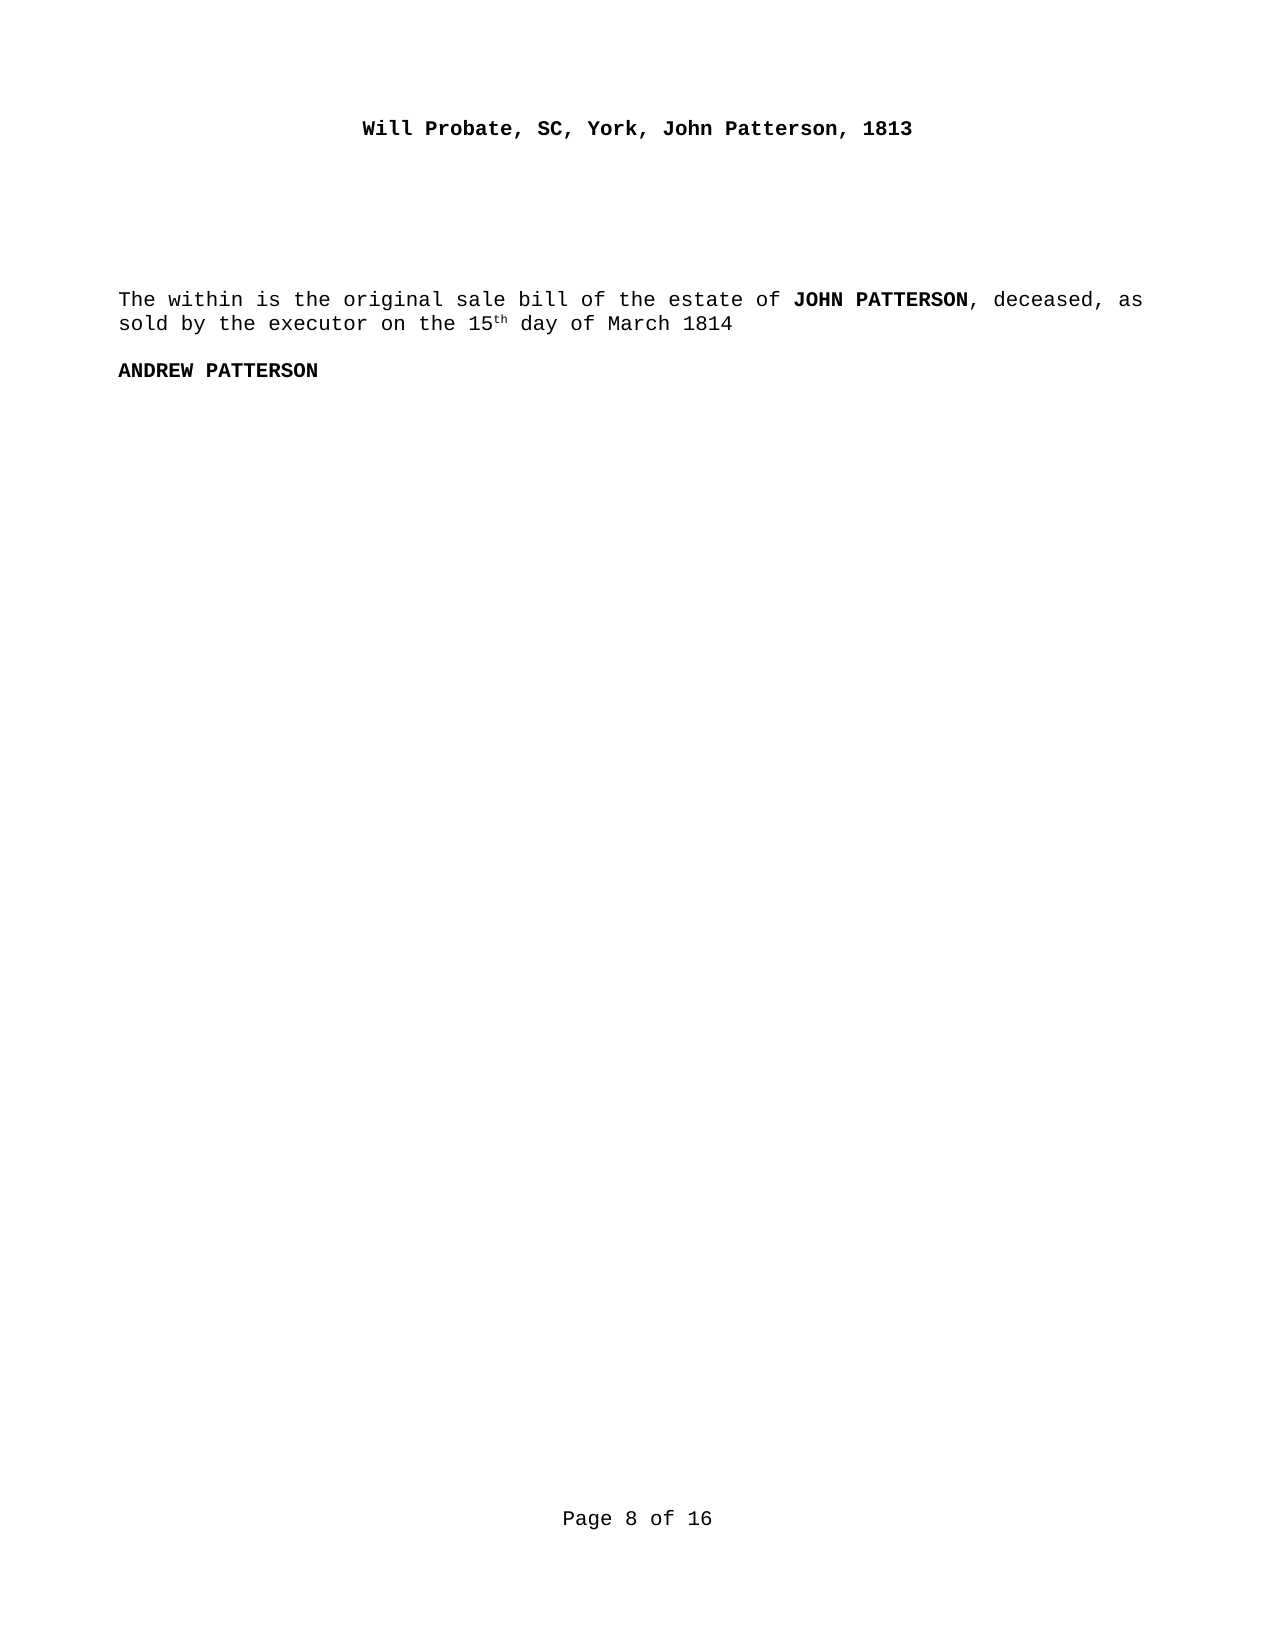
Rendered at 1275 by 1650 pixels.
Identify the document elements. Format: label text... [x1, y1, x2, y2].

text The within is the original sale bill of the estate of John Patterson, deceased, as sold by the executor on the 15th day of March 1814 [118, 289, 1157, 337]
text Andrew Patterson [118, 360, 1157, 384]
